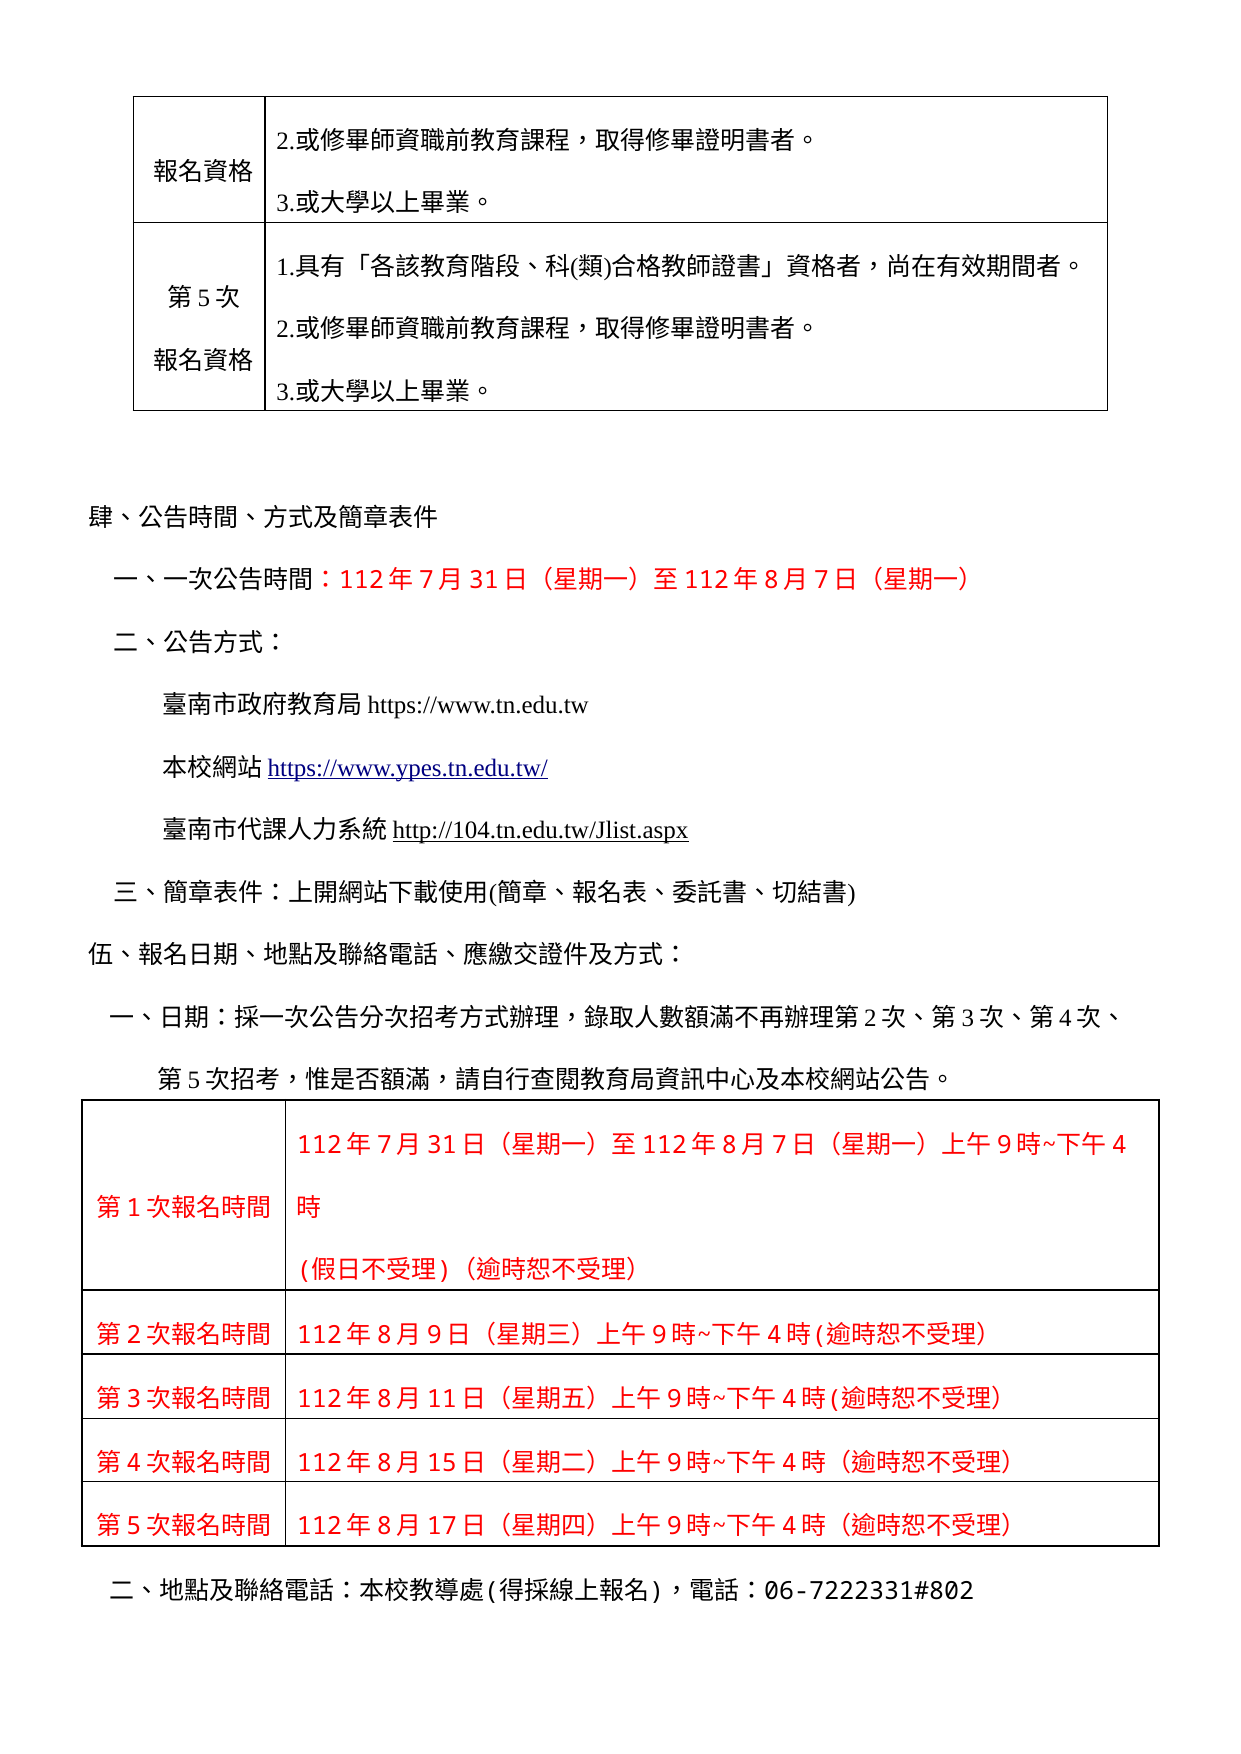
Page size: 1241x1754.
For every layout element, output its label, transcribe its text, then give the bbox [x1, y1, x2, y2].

text 二、公告方式： [89, 599, 1152, 661]
table_cell 第5次 報名資格 [134, 223, 264, 410]
table_cell 112年8月15日（星期二）上午9時~下午4時（逾時恕不受理） [286, 1419, 1158, 1481]
table_cell 報名資格 [134, 97, 264, 222]
table_cell 第5次報名時間 [83, 1482, 285, 1545]
table_cell 112年8月11日（星期五）上午9時~下午4時(逾時恕不受理） [286, 1355, 1158, 1418]
text 一、日期：採一次公告分次招考方式辦理，錄取人數額滿不再辦理第2次、第3次、第4次、 [109, 974, 1152, 1036]
text 伍、報名日期、地點及聯絡電話、應繳交證件及方式： [89, 911, 1152, 974]
text 臺南市代課人力系統http://104.tn.edu.tw/Jlist.aspx [89, 786, 1152, 849]
text 三、簡章表件：上開網站下載使用(簡章、報名表、委託書、切結書) [89, 849, 1152, 911]
table_header 112年7月31日（星期一）至112年8月7日（星期一）上午9時~下午4時 (假日不受理)（逾時恕不受理） [286, 1101, 1158, 1288]
text 第5次招考，惟是否額滿，請自行查閱教育局資訊中心及本校網站公告。 [89, 1036, 1152, 1099]
table_header 第1次報名時間 [83, 1101, 285, 1288]
table_cell 1.具有「各該教育階段、科(類)合格教師證書」資格者，尚在有效期間者。 2.或修畢師資職前教育課程，取得修畢證明書者。 3.或大學以上畢業。 [266, 223, 1107, 410]
text 本校網站https://www.ypes.tn.edu.tw/ [89, 724, 1152, 786]
table_cell 第4次報名時間 [83, 1419, 285, 1481]
text 臺南市政府教育局https://www.tn.edu.tw [89, 661, 1152, 724]
text 二、地點及聯絡電話：本校教導處(得採線上報名)，電話：06-7222331#802 [109, 1547, 1152, 1609]
table_cell 112年8月17日（星期四）上午9時~下午4時（逾時恕不受理） [286, 1482, 1158, 1545]
text 一、一次公告時間：112年7月31日（星期一）至112年8月7日（星期一） [89, 536, 1152, 599]
table_cell 112年8月9日（星期三）上午9時~下午4時(逾時恕不受理） [286, 1291, 1158, 1353]
text 肆、公告時間、方式及簡章表件 [89, 474, 1152, 536]
table_cell 2.或修畢師資職前教育課程，取得修畢證明書者。 3.或大學以上畢業。 [266, 97, 1107, 222]
table_cell 第2次報名時間 [83, 1291, 285, 1353]
table_cell 第3次報名時間 [83, 1355, 285, 1418]
